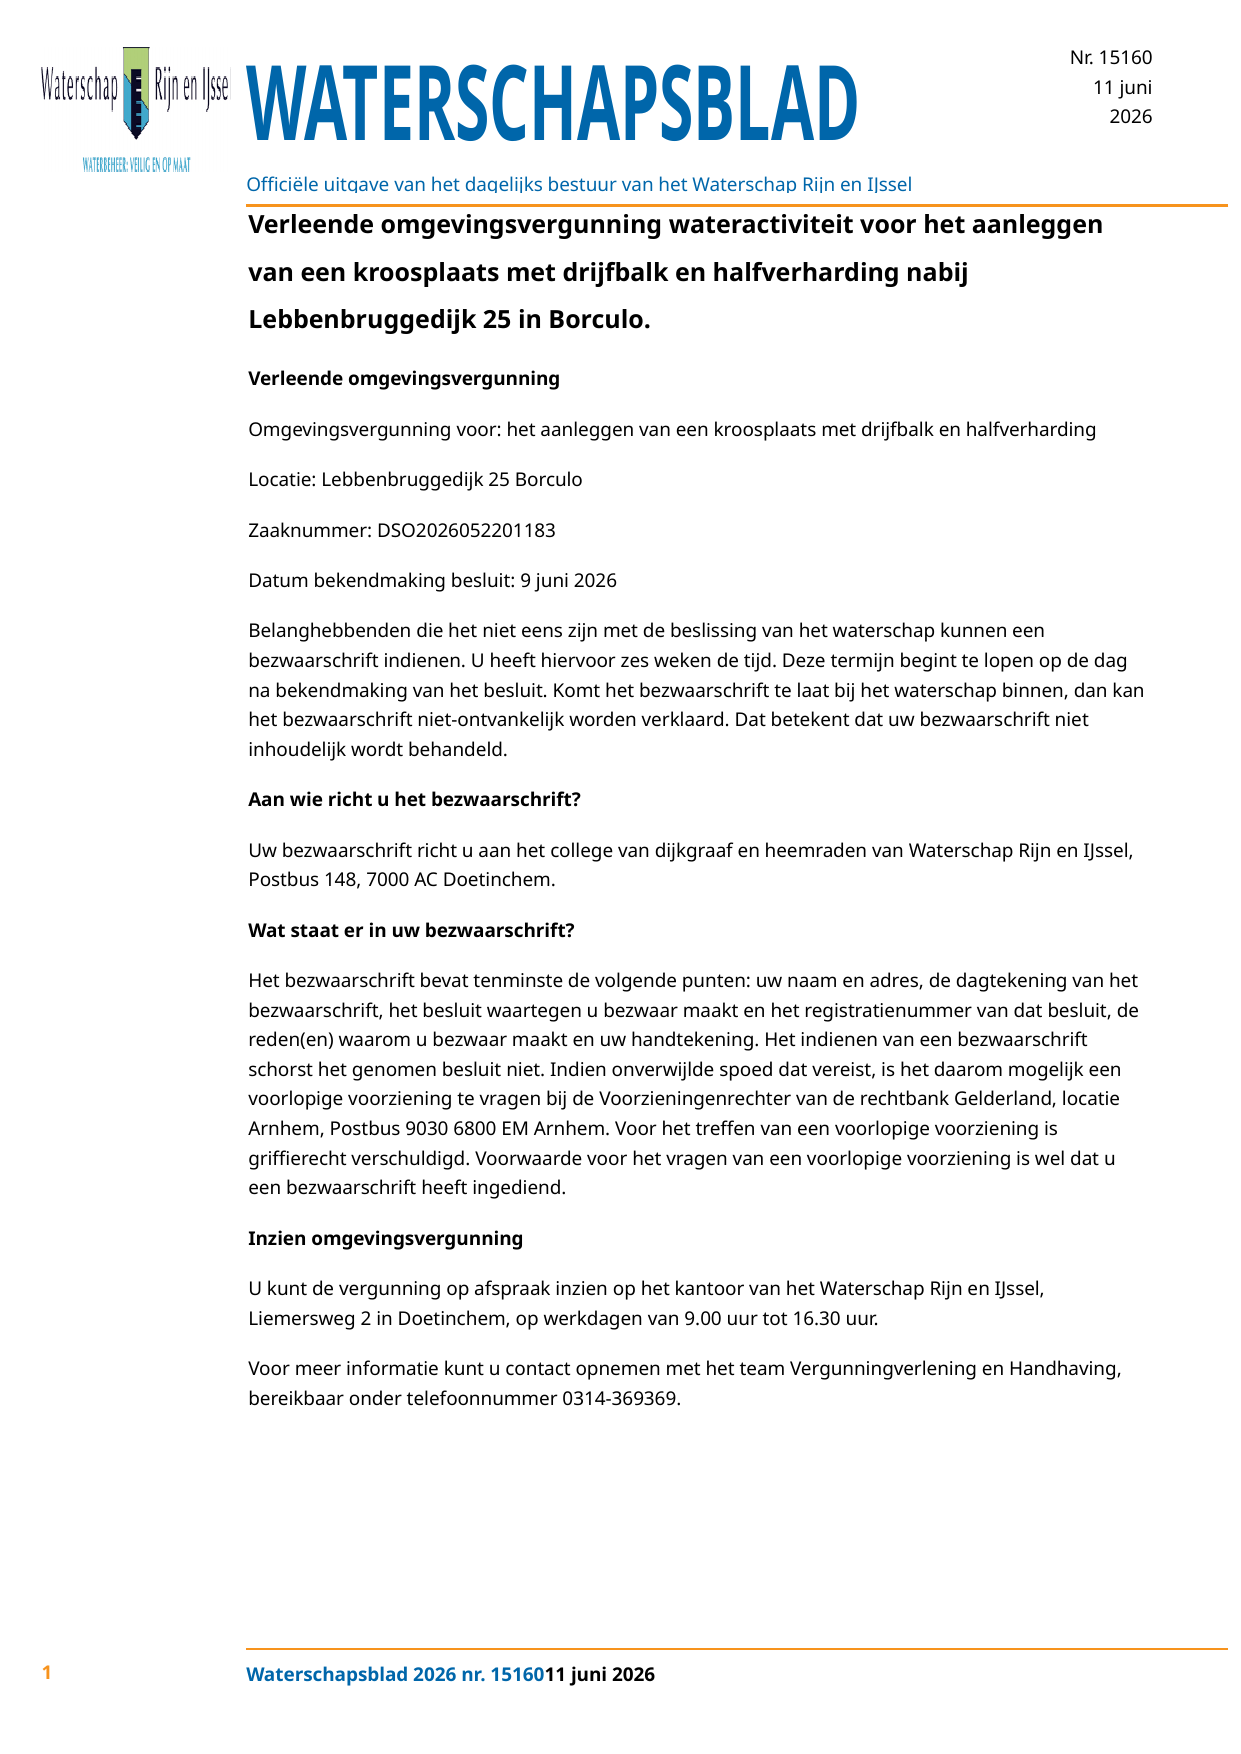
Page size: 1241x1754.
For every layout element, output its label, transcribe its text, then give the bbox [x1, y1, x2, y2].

text Uw bezwaarschrift richt u aan het college van dijkgraaf en heemraden van Waterschap Rijn en IJssel, Postbus 148, 7000 AC Doetinchem. [248, 837, 1152, 892]
text Het bezwaarschrift bevat tenminste de volgende punten: uw naam en adres, de dagtekening van het bezwaarschrift, het besluit waartegen u bezwaar maakt en het registratienummer van dat besluit, de reden(en) waarom u bezwaar maakt en uw handtekening. Het indienen van een bezwaarschrift schorst het genomen besluit niet. Indien onverwijlde spoed dat vereist, is het daarom mogelijk een voorlopige voorziening te vragen bij de Voorzieningenrechter van de rechtbank Gelderland, locatie Arnhem, Postbus 9030 6800 EM Arnhem. Voor het treffen van een voorlopige voorziening is griffierecht verschuldigd. Voorwaarde voor het vragen van een voorlopige voorziening is wel dat u een bezwaarschrift heeft ingediend. [248, 967, 1152, 1200]
text Belanghebbenden die het niet eens zijn met de beslissing van het waterschap kunnen een bezwaarschrift indienen. U heeft hiervoor zes weken de tijd. Deze termijn begint te lopen op de dag na bekendmaking van het besluit. Komt het bezwaarschrift te laat bij het waterschap binnen, dan kan het bezwaarschrift niet-ontvankelijk worden verklaard. Dat betekent dat uw bezwaarschrift niet inhoudelijk wordt behandeld. [248, 618, 1152, 762]
text Wat staat er in uw bezwaarschrift? [248, 917, 1152, 942]
text Verleende omgevingsvergunning [248, 366, 1152, 391]
text Inzien omgevingsvergunning [248, 1225, 1152, 1250]
picture [41, 47, 231, 172]
text Zaaknummer: DSO2026052201183 [248, 517, 1152, 542]
text U kunt de vergunning op afspraak inzien op het kantoor van het Waterschap Rijn en IJssel, Liemersweg 2 in Doetinchem, op werkdagen van 9.00 uur tot 16.30 uur. [248, 1275, 1152, 1330]
text Voor meer informatie kunt u contact opnemen met het team Vergunningverlening en Handhaving, bereikbaar onder telefoonnummer 0314-369369. [248, 1355, 1152, 1410]
text Omgevingsvergunning voor: het aanleggen van een kroosplaats met drijfbalk en halfverharding [248, 416, 1152, 442]
text Verleende omgevingsvergunning wateractiviteit voor het aanleggen van een kroosplaats met drijfbalk en halfverharding nabij Lebbenbruggedijk 25 in Borculo. [248, 207, 1152, 336]
text Datum bekendmaking besluit: 9 juni 2026 [248, 567, 1152, 593]
text Aan wie richt u het bezwaarschrift? [248, 786, 1152, 812]
text Locatie: Lebbenbruggedijk 25 Borculo [248, 466, 1152, 492]
